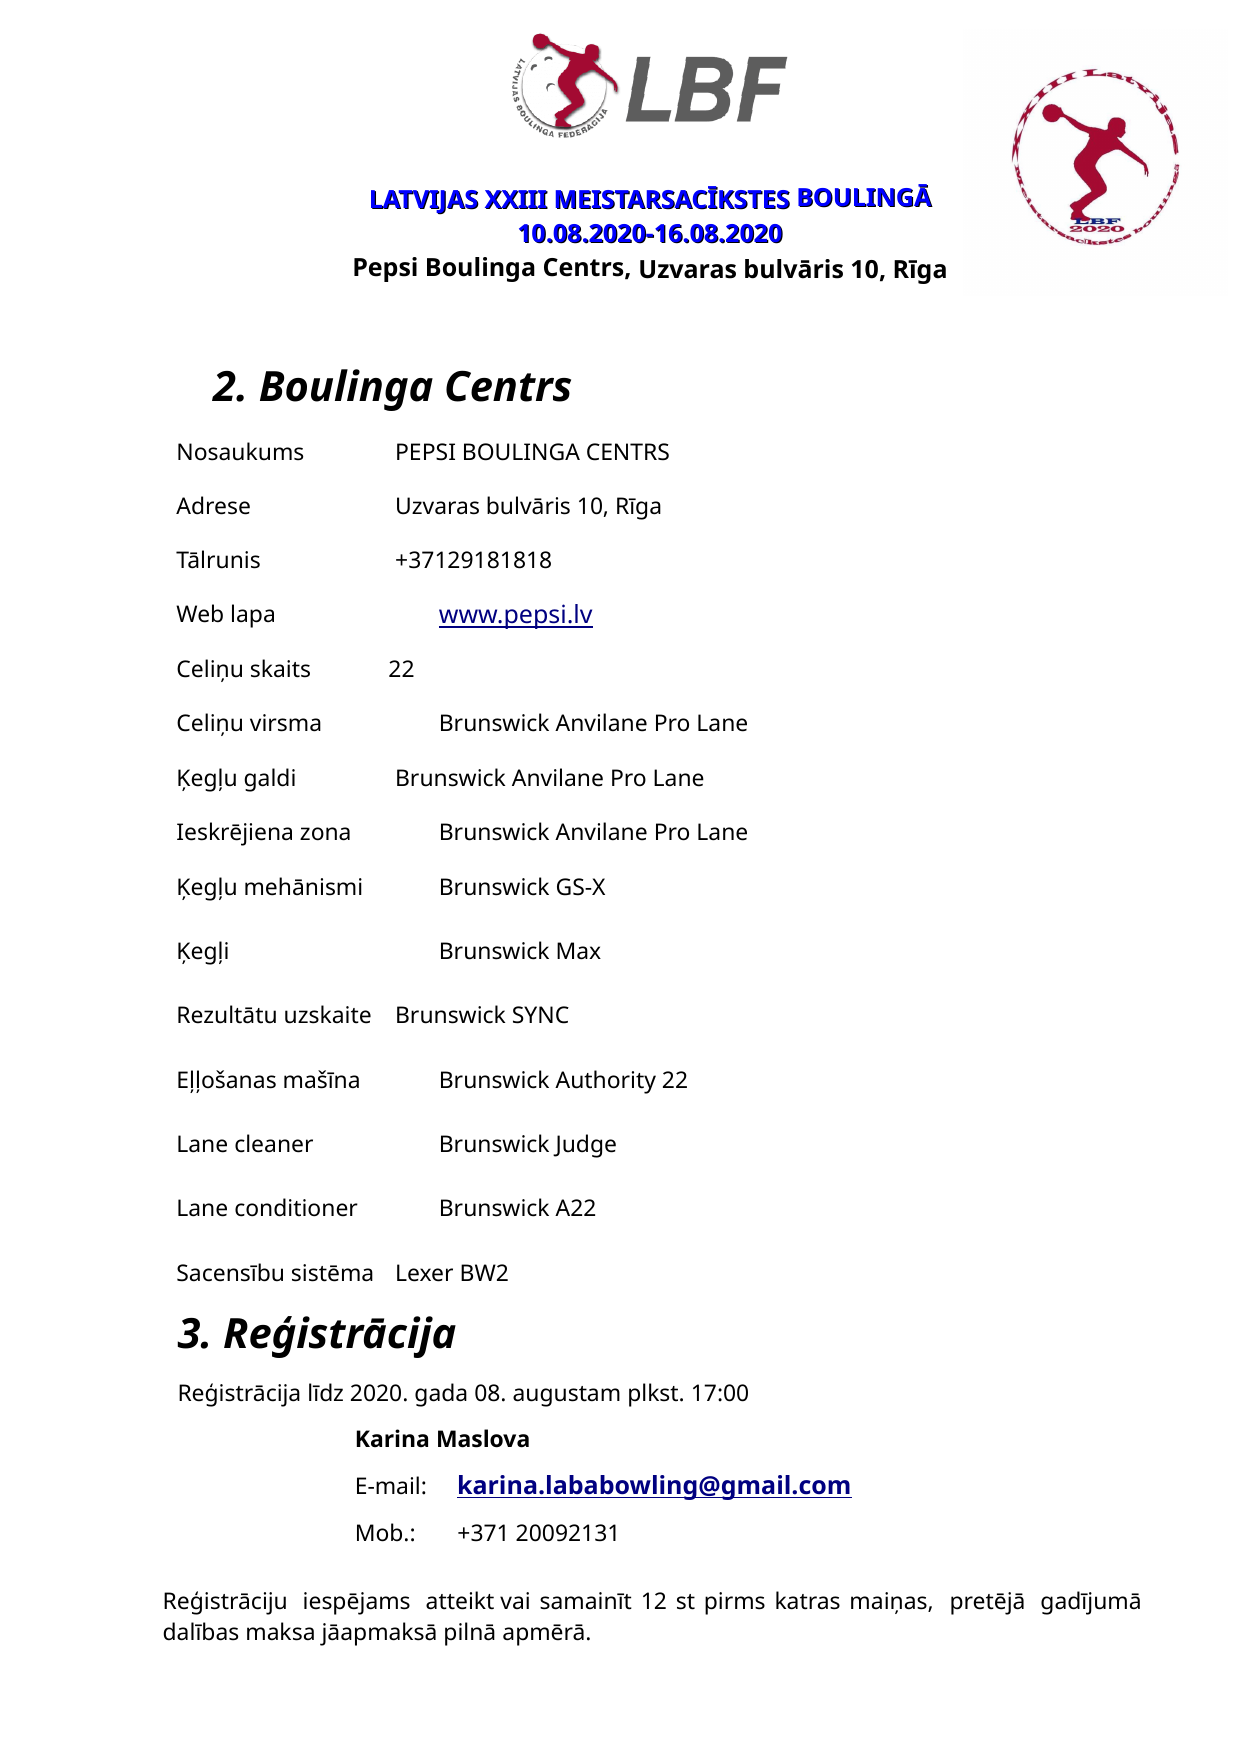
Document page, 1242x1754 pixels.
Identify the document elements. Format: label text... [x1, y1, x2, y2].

text Mob.: +371 20092131 [354, 1517, 1148, 1548]
text 3. Reģistrācija [177, 1308, 1148, 1356]
text Celiņu skaits 22 [176, 651, 1148, 684]
text Rezultātu uzskaite Brunswick SYNC [176, 997, 1148, 1030]
text 2. Boulinga Centrs [213, 355, 1148, 413]
text Reģistrāciju iespējams atteikt vai samainīt 12 st pirms katras maiņas, pretējā gadījumā dalības maksa jāapmaksā pilnā apmērā. [162, 1585, 1148, 1647]
text Ķegļu mehānismi Brunswick GS-X [176, 869, 1148, 902]
text Celiņu virsma Brunswick Anvilane Pro Lane [176, 706, 1148, 739]
text Ķegļi Brunswick Max [176, 933, 1148, 966]
text E-mail: karina.lababowling@gmail.com [354, 1468, 1148, 1502]
text Ķegļu galdi Brunswick Anvilane Pro Lane [176, 760, 1148, 793]
text Sacensību sistēma Lexer BW2 [176, 1255, 1148, 1288]
text Eļļošanas mašīna Brunswick Authority 22 [176, 1063, 1148, 1096]
text Tālrunis +37129181818 [176, 543, 1148, 576]
text Web lapa www.pepsi.lv [176, 597, 1148, 631]
text Ieskrējiena zona Brunswick Anvilane Pro Lane [176, 814, 1148, 847]
text Lane cleaner Brunswick Judge [176, 1127, 1148, 1159]
text Reģistrācija līdz 2020. gada 08. augustam plkst. 17:00 [177, 1377, 1148, 1408]
text Lane conditioner Brunswick A22 [176, 1191, 1148, 1224]
text Adrese Uzvaras bulvāris 10, Rīga [176, 488, 1148, 521]
text Karina Maslova [354, 1423, 1148, 1454]
text Nosaukums PEPSI BOULINGA CENTRS [176, 434, 1148, 467]
